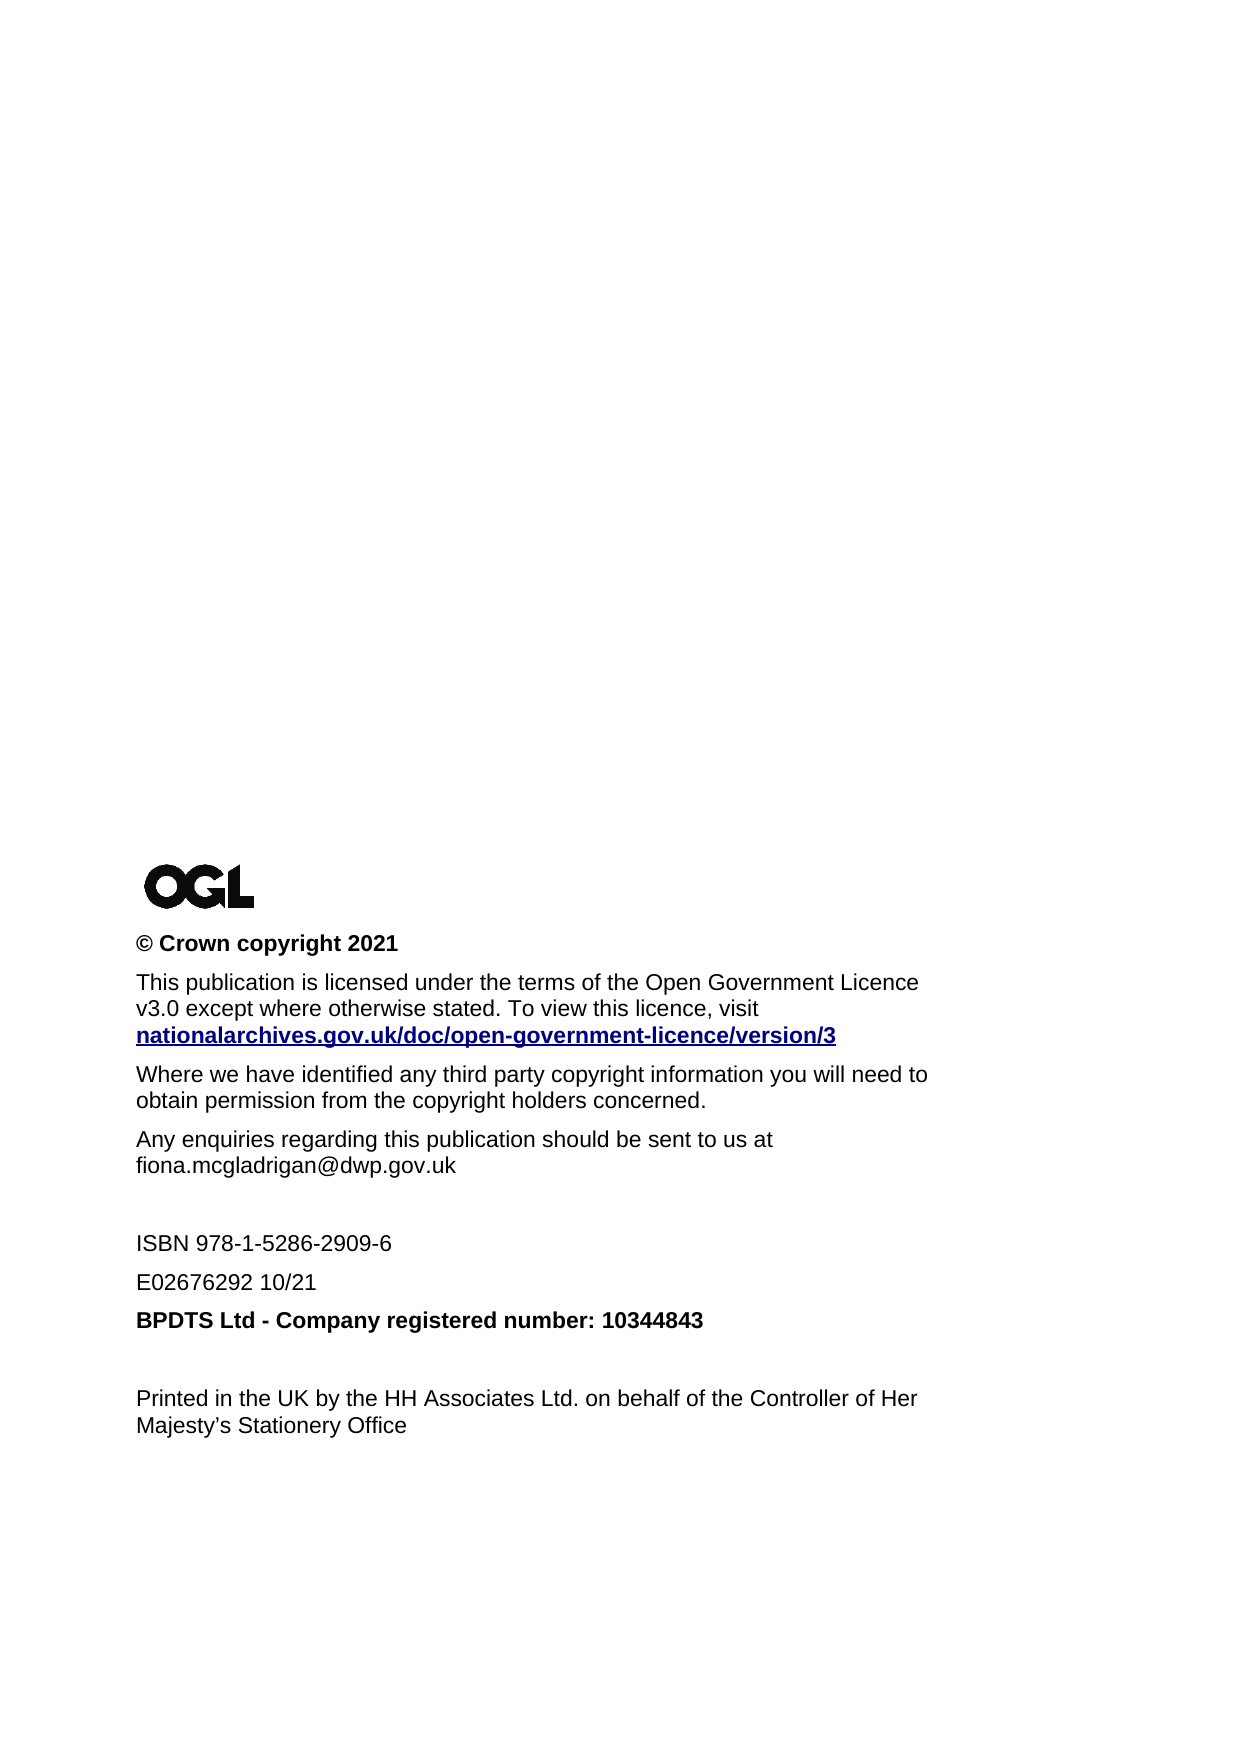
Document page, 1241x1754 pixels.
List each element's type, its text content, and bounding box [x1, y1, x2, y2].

text © Crown copyright 2021 [136, 930, 933, 956]
text Where we have identified any third party copyright information you will need to obtain permission from the copyright holders concerned. [136, 1061, 933, 1113]
text BPDTS Ltd - Company registered number: 10344843 [136, 1307, 933, 1334]
text This publication is licensed under the terms of the Open Government Licence v3.0 except where otherwise stated. To view this licence, visit nationalarchives.gov.uk/doc/open-government-licence/version/3 [136, 969, 933, 1048]
text Any enquiries regarding this publication should be sent to us at fiona.mcgladrigan@dwp.gov.uk [136, 1126, 933, 1178]
text Printed in the UK by the HH Associates Ltd. on behalf of the Controller of Her Majesty’s Stationery Office [136, 1385, 933, 1438]
text E02676292 10/21 [136, 1269, 933, 1295]
text ISBN 978-1-5286-2909-6 [136, 1230, 933, 1256]
